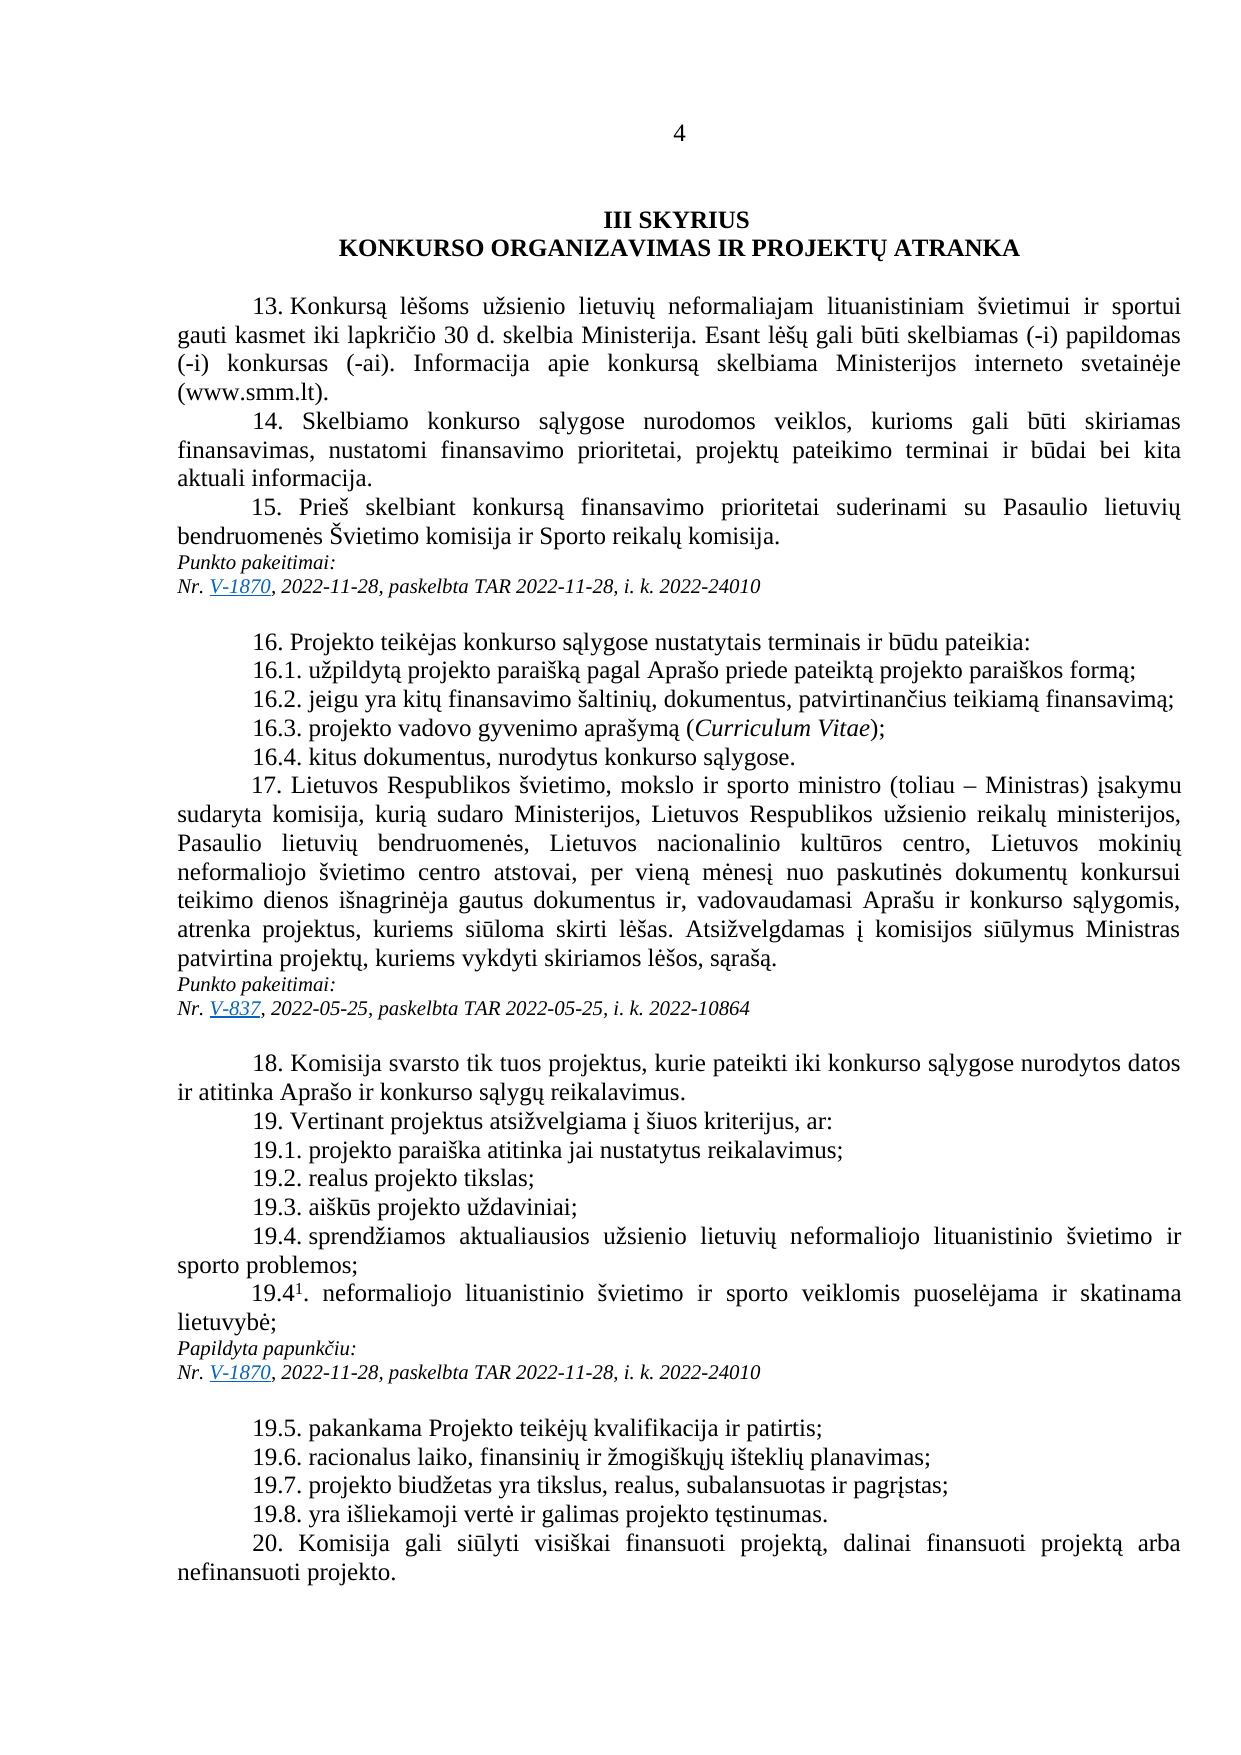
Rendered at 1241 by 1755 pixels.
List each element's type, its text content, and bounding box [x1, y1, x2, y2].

text 19.8. yra išliekamoji vertė ir galimas projekto tęstinumas. [177, 1499, 1182, 1528]
text 18. Komisija svarsto tik tuos projektus, kurie pateikti iki konkurso sąlygose nurodytos datos ir atitinka Aprašo ir konkurso sąlygų reikalavimus. [177, 1048, 1182, 1106]
subtitle III SKYRIUS [177, 205, 1182, 233]
text 16.3. projekto vadovo gyvenimo aprašymą (Curriculum Vitae); [177, 713, 1182, 742]
text 17. Lietuvos Respublikos švietimo, mokslo ir sporto ministro (toliau – Ministras) įsakymu sudaryta komisija, kurią sudaro Ministerijos, Lietuvos Respublikos užsienio reikalų ministerijos, Pasaulio lietuvių bendruomenės, Lietuvos nacionalinio kultūros centro, Lietuvos mokinių neformaliojo švietimo centro atstovai, per vieną mėnesį nuo paskutinės dokumentų konkursui teikimo dienos išnagrinėja gautus dokumentus ir, vadovaudamasi Aprašu ir konkurso sąlygomis, atrenka projektus, kuriems siūloma skirti lėšas. Atsižvelgdamas į komisijos siūlymus Ministras patvirtina projektų, kuriems vykdyti skiriamos lėšos, sąrašą. [177, 770, 1182, 972]
text 16.2. jeigu yra kitų finansavimo šaltinių, dokumentus, patvirtinančius teikiamą finansavimą; [177, 684, 1182, 713]
text 19.4. sprendžiamos aktualiausios užsienio lietuvių neformaliojo lituanistinio švietimo ir sporto problemos; [177, 1221, 1182, 1278]
text 19.7. projekto biudžetas yra tikslus, realus, subalansuotas ir pagrįstas; [177, 1470, 1182, 1499]
text 16.4. kitus dokumentus, nurodytus konkurso sąlygose. [177, 742, 1182, 770]
text Nr. V-837, 2022-05-25, paskelbta TAR 2022-05-25, i. k. 2022-10864 [177, 996, 1182, 1020]
text 16. Projekto teikėjas konkurso sąlygose nustatytais terminais ir būdu pateikia: [177, 627, 1182, 655]
text Nr. V-1870, 2022-11-28, paskelbta TAR 2022-11-28, i. k. 2022-24010 [177, 574, 1182, 598]
text 19.5. pakankama Projekto teikėjų kvalifikacija ir patirtis; [177, 1413, 1182, 1442]
text 19.3. aiškūs projekto uždaviniai; [177, 1192, 1182, 1221]
text Papildyta papunkčiu: [177, 1336, 1182, 1360]
text 14. Skelbiamo konkurso sąlygose nurodomos veiklos, kurioms gali būti skiriamas finansavimas, nustatomi finansavimo prioritetai, projektų pateikimo terminai ir būdai bei kita aktuali informacija. [177, 406, 1182, 492]
text 20. Komisija gali siūlyti visiškai finansuoti projektą, dalinai finansuoti projektą arba nefinansuoti projekto. [177, 1528, 1182, 1585]
text 19.6. racionalus laiko, finansinių ir žmogiškųjų išteklių planavimas; [177, 1442, 1182, 1470]
text 19.41. neformaliojo lituanistinio švietimo ir sporto veiklomis puoselėjama ir skatinama lietuvybė; [177, 1278, 1182, 1336]
text Nr. V-1870, 2022-11-28, paskelbta TAR 2022-11-28, i. k. 2022-24010 [177, 1360, 1182, 1384]
text 19. Vertinant projektus atsižvelgiama į šiuos kriterijus, ar: [177, 1106, 1182, 1135]
text Punkto pakeitimai: [177, 972, 1182, 996]
text 16.1. užpildytą projekto paraišką pagal Aprašo priede pateiktą projekto paraiškos formą; [177, 655, 1182, 684]
text Punkto pakeitimai: [177, 550, 1182, 574]
text 15. Prieš skelbiant konkursą finansavimo prioritetai suderinami su Pasaulio lietuvių bendruomenės Švietimo komisija ir Sporto reikalų komisija. [177, 492, 1182, 550]
text 19.1. projekto paraiška atitinka jai nustatytus reikalavimus; [177, 1135, 1182, 1163]
text 13. Konkursą lėšoms užsienio lietuvių neformaliajam lituanistiniam švietimui ir sportui gauti kasmet iki lapkričio 30 d. skelbia Ministerija. Esant lėšų gali būti skelbiamas (-i) papildomas (-i) konkursas (-ai). Informacija apie konkursą skelbiama Ministerijos interneto svetainėje (www.smm.lt). [177, 291, 1182, 406]
subtitle KONKURSO ORGANIZAVIMAS IR PROJEKTŲ ATRANKA [177, 233, 1182, 262]
text 19.2. realus projekto tikslas; [177, 1163, 1182, 1192]
